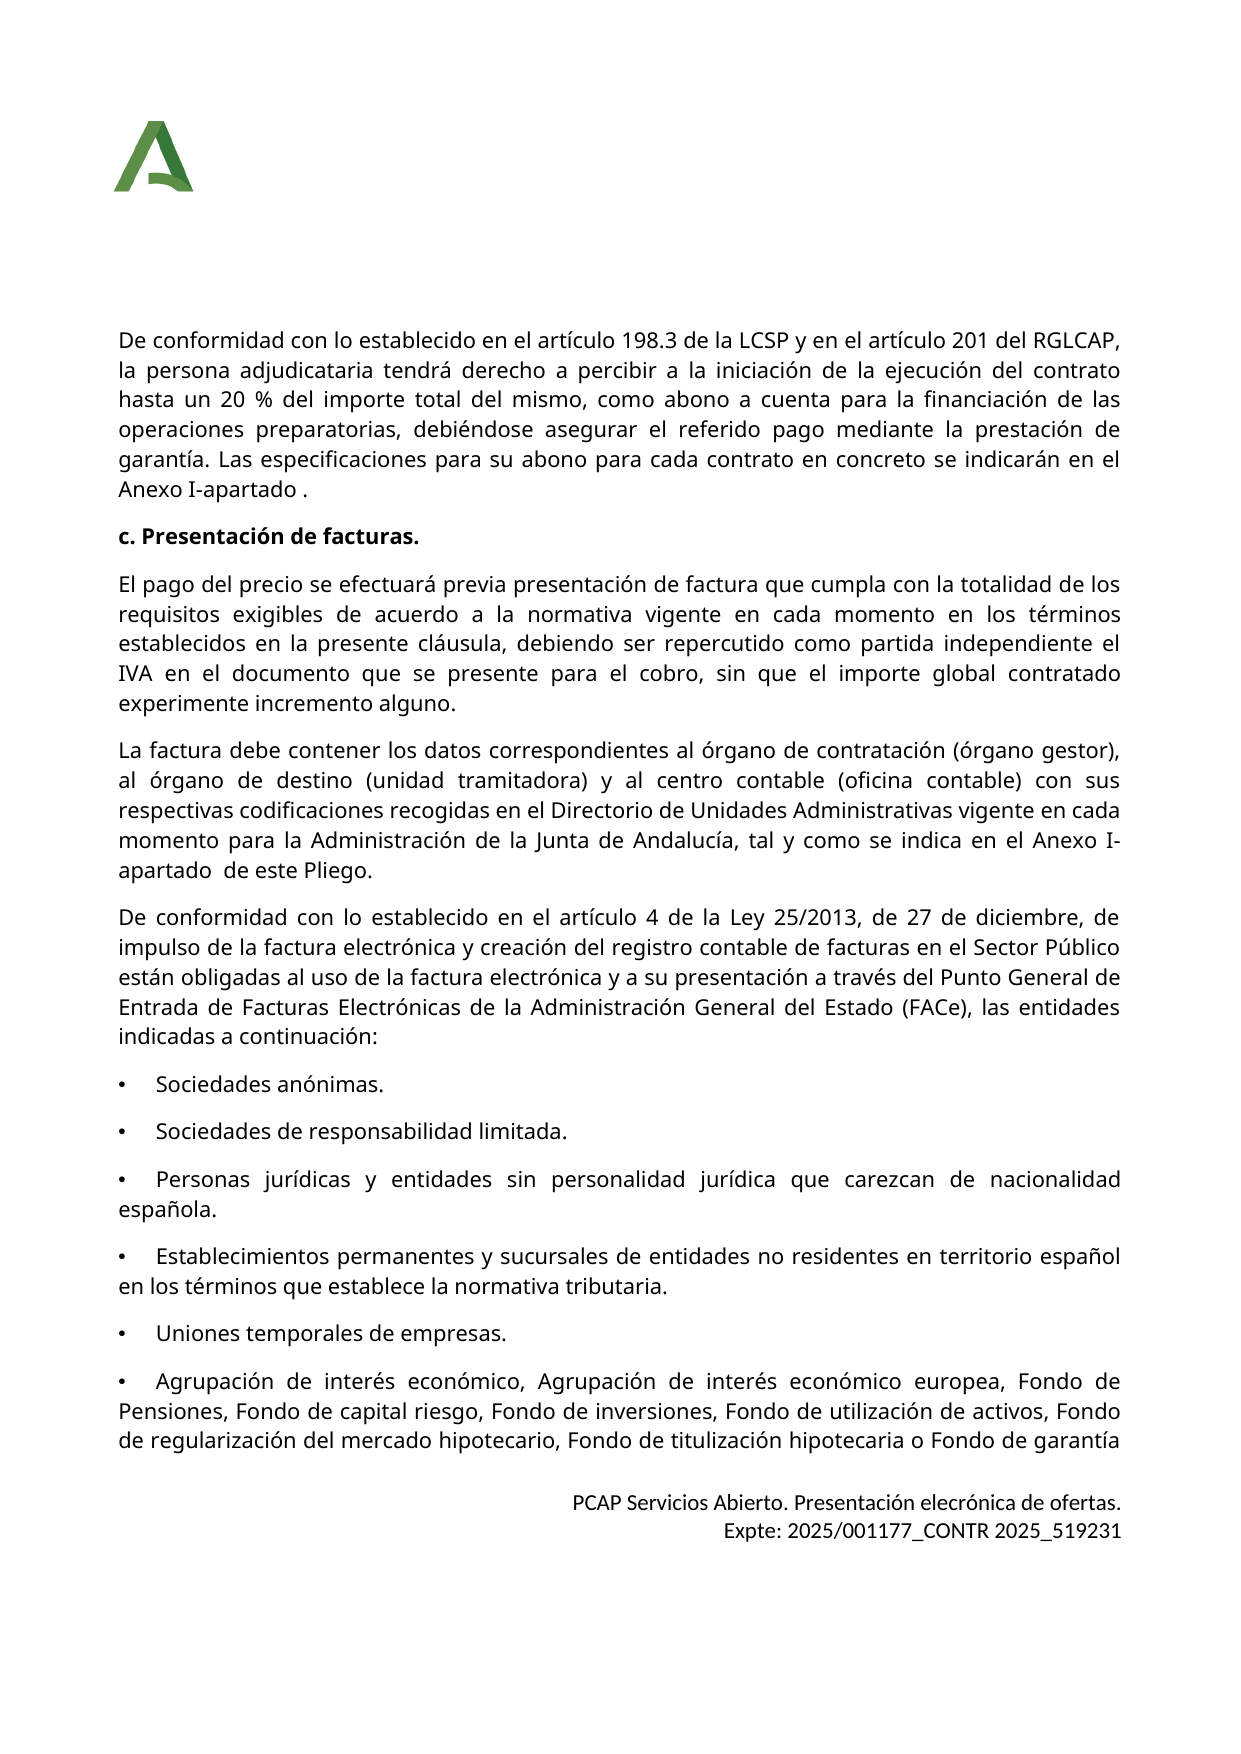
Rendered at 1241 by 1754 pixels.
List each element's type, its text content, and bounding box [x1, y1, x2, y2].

text La factura debe contener los datos correspondientes al órgano de contratación (órgano gestor), al órgano de destino (unidad tramitadora) y al centro contable (oficina contable) con sus respectivas codificaciones recogidas en el Directorio de Unidades Administrativas vigente en cada momento para la Administración de la Junta de Andalucía, tal y como se indica en el Anexo I-apartado de este Pliego. [118, 735, 1122, 884]
list Sociedades de responsabilidad limitada. [81, 1116, 1122, 1146]
text El pago del precio se efectuará previa presentación de factura que cumpla con la totalidad de los requisitos exigibles de acuerdo a la normativa vigente en cada momento en los términos establecidos en la presente cláusula, debiendo ser repercutido como partida independiente el IVA en el documento que se presente para el cobro, sin que el importe global contratado experimente incremento alguno. [118, 569, 1122, 718]
text c. Presentación de facturas. [118, 521, 1122, 551]
list Uniones temporales de empresas. [81, 1318, 1122, 1348]
text De conformidad con lo establecido en el artículo 4 de la Ley 25/2013, de 27 de diciembre, de impulso de la factura electrónica y creación del registro contable de facturas en el Sector Público están obligadas al uso de la factura electrónica y a su presentación a través del Punto General de Entrada de Facturas Electrónicas de la Administración General del Estado (FACe), las entidades indicadas a continuación: [118, 902, 1122, 1051]
picture [109, 116, 198, 196]
text De conformidad con lo establecido en el artículo 198.3 de la LCSP y en el artículo 201 del RGLCAP, la persona adjudicataria tendrá derecho a percibir a la iniciación de la ejecución del contrato hasta un 20 % del importe total del mismo, como abono a cuenta para la financiación de las operaciones preparatorias, debiéndose asegurar el referido pago mediante la prestación de garantía. Las especificaciones para su abono para cada contrato en concreto se indicarán en el Anexo I-apartado . [118, 325, 1122, 503]
list Agrupación de interés económico, Agrupación de interés económico europea, Fondo de Pensiones, Fondo de capital riesgo, Fondo de inversiones, Fondo de utilización de activos, Fondo de regularización del mercado hipotecario, Fondo de titulización hipotecaria o Fondo de garantía [81, 1366, 1122, 1455]
list Sociedades anónimas. [81, 1069, 1122, 1098]
list Personas jurídicas y entidades sin personalidad jurídica que carezcan de nacionalidad española. [81, 1164, 1122, 1223]
list Establecimientos permanentes y sucursales de entidades no residentes en territorio español en los términos que establece la normativa tributaria. [81, 1241, 1122, 1301]
